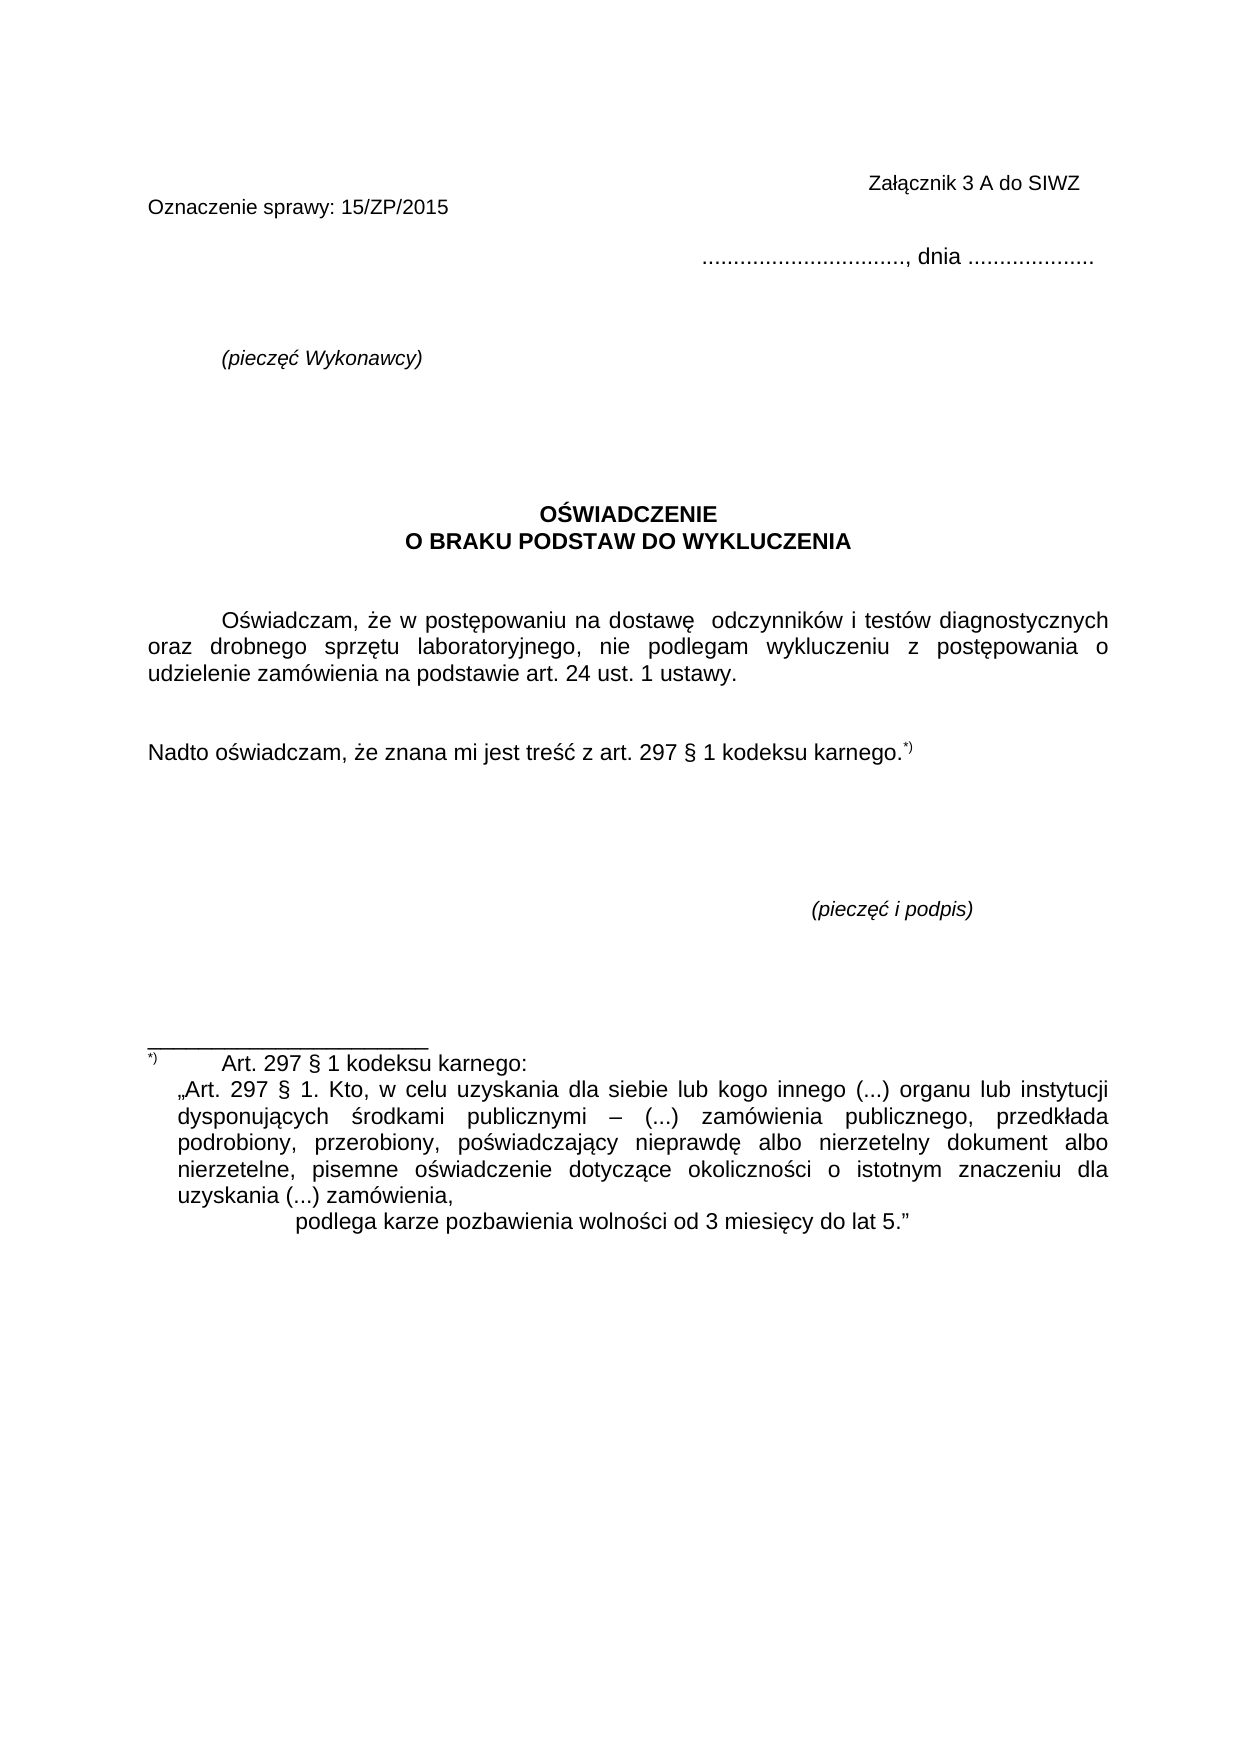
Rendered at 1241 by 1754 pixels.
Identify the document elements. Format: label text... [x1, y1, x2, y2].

text Załącznik 3 A do SIWZ [148, 171, 1109, 195]
text „Art. 297 § 1. Kto, w celu uzyskania dla siebie lub kogo innego (...) organu lub instytucji dysponujących środkami publicznymi – (...) zamówienia publicznego, przedkłada podrobiony, przerobiony, poświadczający nieprawdę albo nierzetelny dokument albo nierzetelne, pisemne oświadczenie dotyczące okoliczności o istotnym znaczeniu dla uzyskania (...) zamówienia, [148, 1076, 1109, 1208]
text podlega karze pozbawienia wolności od 3 miesięcy do lat 5.” [221, 1208, 1109, 1234]
text O BRAKU PODSTAW DO WYKLUCZENIA [148, 528, 1109, 554]
text *) Art. 297 § 1 kodeksu karnego: [148, 1050, 1109, 1076]
text OŚWIADCZENIE [148, 501, 1109, 528]
text (pieczęć i podpis) [148, 897, 1109, 921]
text (pieczęć Wykonawcy) [148, 346, 1109, 370]
text ______________________ [148, 1024, 1109, 1050]
text Oświadczam, że w postępowaniu na dostawę odczynników i testów diagnostycznych oraz drobnego sprzętu laboratoryjnego, nie podlegam wykluczeniu z postępowania o udzielenie zamówienia na podstawie art. 24 ust. 1 ustawy. [148, 607, 1109, 686]
text Oznaczenie sprawy: 15/ZP/2015 [148, 195, 1109, 219]
text ................................, dnia .................... [148, 243, 1109, 269]
text Nadto oświadczam, że znana mi jest treść z art. 297 § 1 kodeksu karnego.*) [148, 739, 1109, 765]
